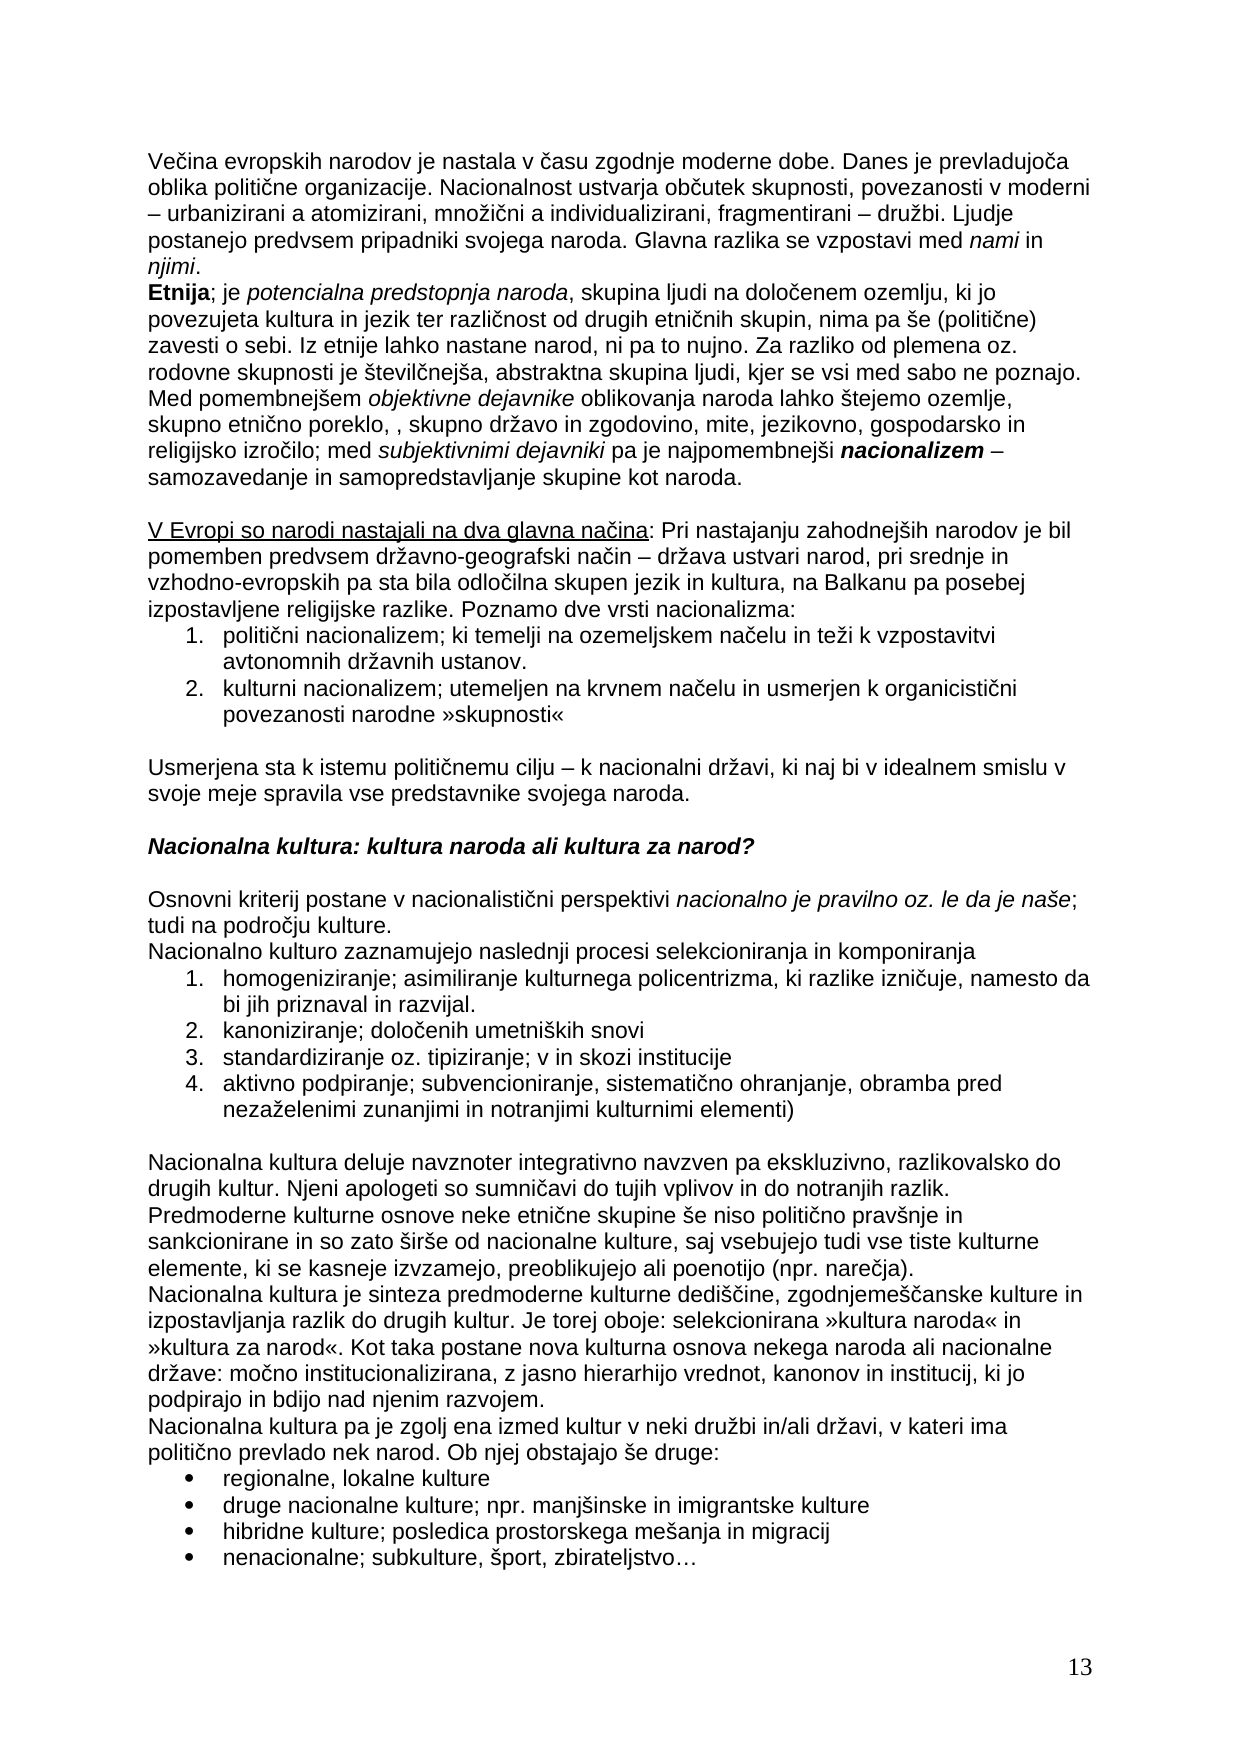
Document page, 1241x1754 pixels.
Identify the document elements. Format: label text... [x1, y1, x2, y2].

text Etnija; je potencialna predstopnja naroda, skupina ljudi na določenem ozemlju, ki jo povezujeta kultura in jezik ter različnost od drugih etničnih skupin, nima pa še (politične) zavesti o sebi. Iz etnije lahko nastane narod, ni pa to nujno. Za razliko od plemena oz. rodovne skupnosti je številčnejša, abstraktna skupina ljudi, kjer se vsi med sabo ne poznajo. [148, 279, 1093, 385]
list druge nacionalne kulture; npr. manjšinske in imigrantske kulture [185, 1492, 1093, 1518]
list kulturni nacionalizem; utemeljen na krvnem načelu in usmerjen k organicistični povezanosti narodne »skupnosti« [185, 675, 1093, 727]
text Usmerjena sta k istemu političnemu cilju – k nacionalni državi, ki naj bi v idealnem smislu v svoje meje spravila vse predstavnike svojega naroda. [148, 754, 1093, 806]
text V Evropi so narodi nastajali na dva glavna načina: Pri nastajanju zahodnejših narodov je bil pomemben predvsem državno-geografski način – država ustvari narod, pri srednje in vzhodno-evropskih pa sta bila odločilna skupen jezik in kultura, na Balkanu pa posebej izpostavljene religijske razlike. Poznamo dve vrsti nacionalizma: [148, 517, 1093, 622]
list kanoniziranje; določenih umetniških snovi [185, 1017, 1093, 1044]
list aktivno podpiranje; subvencioniranje, sistematično ohranjanje, obramba pred nezaželenimi zunanjimi in notranjimi kulturnimi elementi) [185, 1070, 1093, 1123]
list homogeniziranje; asimiliranje kulturnega policentrizma, ki razlike izničuje, namesto da bi jih priznaval in razvijal. [185, 964, 1093, 1017]
list hibridne kulture; posledica prostorskega mešanja in migracij [185, 1518, 1093, 1544]
list politični nacionalizem; ki temelji na ozemeljskem načelu in teži k vzpostavitvi avtonomnih državnih ustanov. [185, 622, 1093, 675]
text Med pomembnejšem objektivne dejavnike oblikovanja naroda lahko štejemo ozemlje, skupno etnično poreklo, , skupno državo in zgodovino, mite, jezikovno, gospodarsko in religijsko izročilo; med subjektivnimi dejavniki pa je najpomembnejši nacionalizem – samozavedanje in samopredstavljanje skupine kot naroda. [148, 385, 1093, 490]
list nenacionalne; subkulture, šport, zbirateljstvo… [185, 1544, 1093, 1571]
text Večina evropskih narodov je nastala v času zgodnje moderne dobe. Danes je prevladujoča oblika politične organizacije. Nacionalnost ustvarja občutek skupnosti, povezanosti v moderni – urbanizirani a atomizirani, množični a individualizirani, fragmentirani – družbi. Ljudje postanejo predvsem pripadniki svojega naroda. Glavna razlika se vzpostavi med nami in njimi. [148, 148, 1093, 279]
text Nacionalna kultura: kultura naroda ali kultura za narod? [148, 833, 1093, 859]
text Nacionalno kulturo zaznamujejo naslednji procesi selekcioniranja in komponiranja [148, 938, 1093, 964]
text Nacionalna kultura deluje navznoter integrativno navzven pa ekskluzivno, razlikovalsko do drugih kultur. Njeni apologeti so sumničavi do tujih vplivov in do notranjih razlik. Predmoderne kulturne osnove neke etnične skupine še niso politično pravšnje in sankcionirane in so zato širše od nacionalne kulture, saj vsebujejo tudi vse tiste kulturne elemente, ki se kasneje izvzamejo, preoblikujejo ali poenotijo (npr. narečja). [148, 1149, 1093, 1281]
text Nacionalna kultura pa je zgolj ena izmed kultur v neki družbi in/ali državi, v kateri ima politično prevlado nek narod. Ob njej obstajajo še druge: [148, 1413, 1093, 1465]
list standardiziranje oz. tipiziranje; v in skozi institucije [185, 1044, 1093, 1070]
text Osnovni kriterij postane v nacionalistični perspektivi nacionalno je pravilno oz. le da je naše; tudi na področju kulture. [148, 886, 1093, 938]
list regionalne, lokalne kulture [185, 1465, 1093, 1492]
text Nacionalna kultura je sinteza predmoderne kulturne dediščine, zgodnjemeščanske kulture in izpostavljanja razlik do drugih kultur. Je torej oboje: selekcionirana »kultura naroda« in »kultura za narod«. Kot taka postane nova kulturna osnova nekega naroda ali nacionalne države: močno institucionalizirana, z jasno hierarhijo vrednot, kanonov in institucij, ki jo podpirajo in bdijo nad njenim razvojem. [148, 1281, 1093, 1413]
